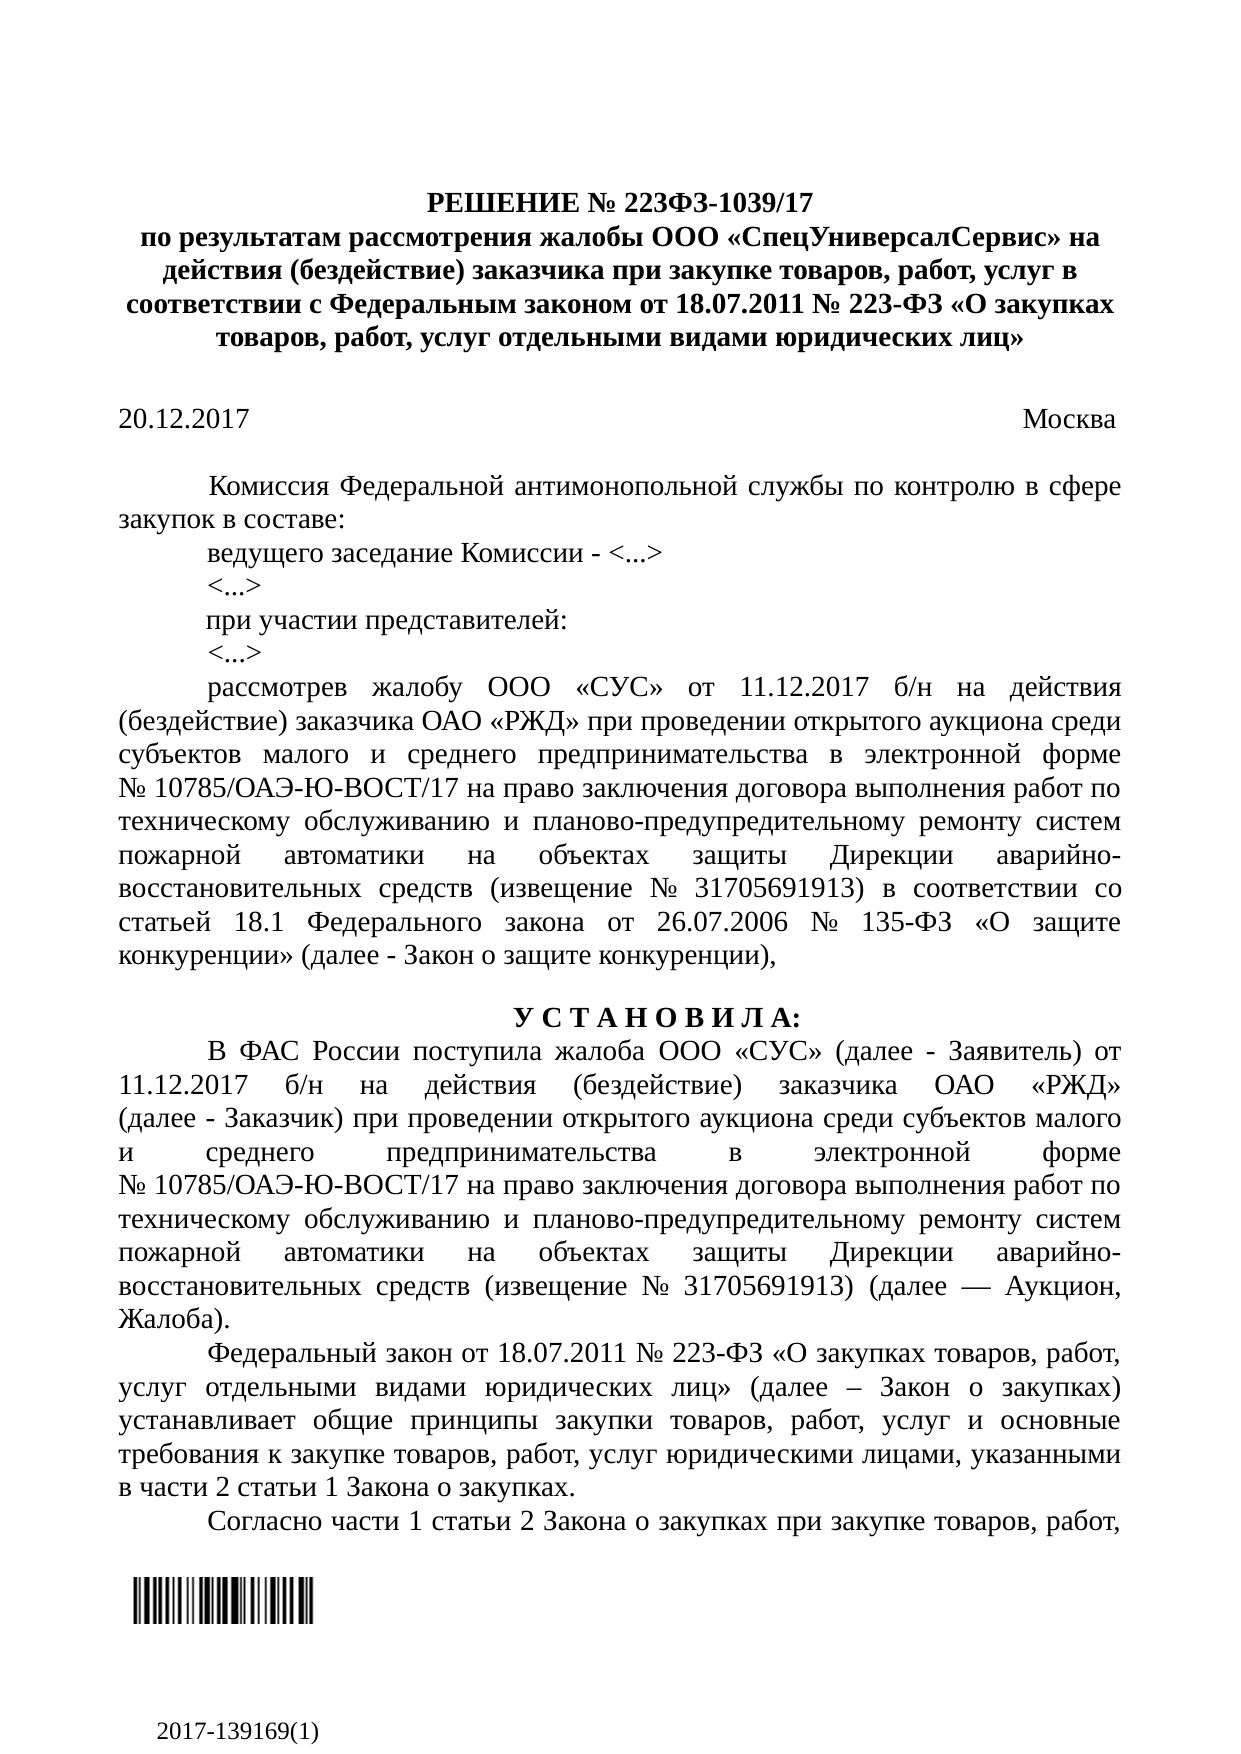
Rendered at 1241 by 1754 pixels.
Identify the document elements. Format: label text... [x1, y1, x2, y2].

text рассмотрев жалобу ООО «СУС» от 11.12.2017 б/н на действия (бездействие) заказчика ОАО «РЖД» при проведении открытого аукциона среди субъектов малого и среднего предпринимательства в электронной форме № 10785/ОАЭ-Ю-ВОСТ/17 на право заключения договора выполнения работ по техническому обслуживанию и планово-предупредительному ремонту систем пожарной автоматики на объектах защиты Дирекции аварийно-восстановительных средств (извещение № 31705691913) в соответствии со статьей 18.1 Федерального закона от 26.07.2006 № 135-ФЗ «О защите конкуренции» (далее - Закон о защите конкуренции), [118, 669, 1122, 971]
text Согласно части 1 статьи 2 Закона о закупках при закупке товаров, работ, [118, 1503, 1122, 1536]
text <...> [118, 568, 1122, 602]
text У С Т А Н О В И Л А: [118, 1000, 1122, 1033]
picture [118, 1577, 331, 1624]
text по результатам рассмотрения жалобы ООО «СпецУниверсалСервис» на действия (бездействие) заказчика при закупке товаров, работ, услуг в соответствии с Федеральным законом от 18.07.2011 № 223-ФЗ «О закупках товаров, работ, услуг отдельными видами юридических лиц» [118, 219, 1122, 353]
text РЕШЕНИЕ № 223ФЗ-1039/17 [118, 185, 1122, 219]
text при участии представителей: [118, 602, 1122, 636]
text 20.12.2017 Москва [118, 401, 1122, 434]
text В ФАС России поступила жалоба ООО «СУС» (далее - Заявитель) от 11.12.2017 б/н на действия (бездействие) заказчика ОАО «РЖД» (далее - Заказчик) при проведении открытого аукциона среди субъектов малого и среднего предпринимательства в электронной форме № 10785/ОАЭ-Ю-ВОСТ/17 на право заключения договора выполнения работ по техническому обслуживанию и планово-предупредительному ремонту систем пожарной автоматики на объектах защиты Дирекции аварийно-восстановительных средств (извещение № 31705691913) (далее — Аукцион, Жалоба). [118, 1033, 1122, 1335]
text Федеральный закон от 18.07.2011 № 223-ФЗ «О закупках товаров, работ, услуг отдельными видами юридических лиц» (далее – Закон о закупках) устанавливает общие принципы закупки товаров, работ, услуг и основные требования к закупке товаров, работ, услуг юридическими лицами, указанными в части 2 статьи 1 Закона о закупках. [118, 1335, 1122, 1503]
text <...> [118, 636, 1122, 669]
text Комиссия Федеральной антимонопольной службы по контролю в сфере закупок в составе: [118, 468, 1122, 535]
text ведущего заседание Комиссии - <...> [118, 535, 1122, 568]
